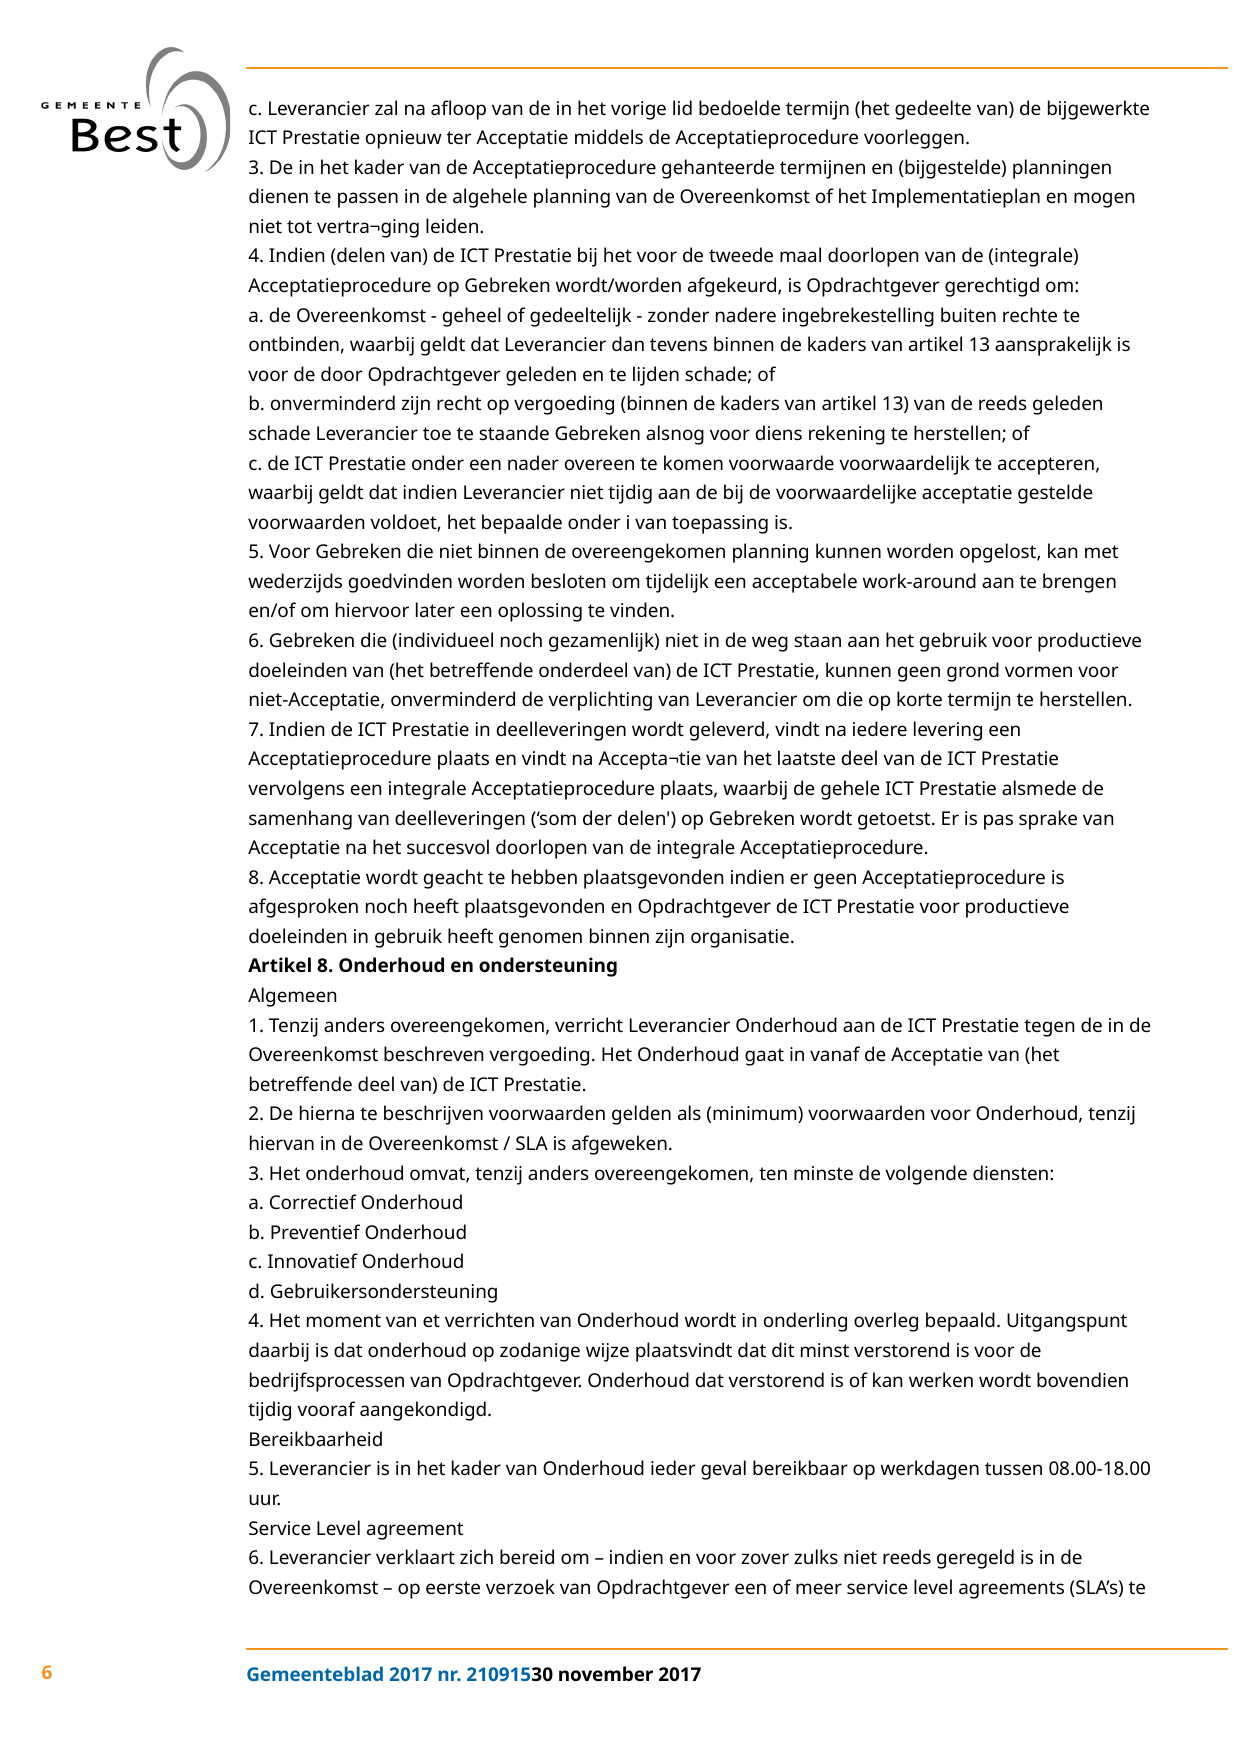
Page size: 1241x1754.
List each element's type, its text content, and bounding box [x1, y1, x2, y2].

text 4. Indien (delen van) de ICT Prestatie bij het voor de tweede maal doorlopen van de (integrale) Acceptatieprocedure op Gebreken wordt/worden afgekeurd, is Opdrachtgever gerechtigd om: [248, 243, 1152, 298]
text 2. De hierna te beschrijven voorwaarden gelden als (minimum) voorwaarden voor Onderhoud, tenzij hiervan in de Overeenkomst / SLA is afgeweken. [248, 1101, 1152, 1156]
text 6. Leverancier verklaart zich bereid om – indien en voor zover zulks niet reeds geregeld is in de Overeenkomst – op eerste verzoek van Opdrachtgever een of meer service level agreements (SLA’s) te [248, 1544, 1152, 1600]
text 3. Het onderhoud omvat, tenzij anders overeengekomen, ten minste de volgende diensten: [248, 1160, 1152, 1186]
text 5. Leverancier is in het kader van Onderhoud ieder geval bereikbaar op werkdagen tussen 08.00-18.00 uur. [248, 1456, 1152, 1511]
text 4. Het moment van et verrichten van Onderhoud wordt in onderling overleg bepaald. Uitgangspunt daarbij is dat onderhoud op zodanige wijze plaatsvindt dat dit minst verstorend is voor de bedrijfsprocessen van Opdrachtgever. Onderhoud dat verstorend is of kan werken wordt bovendien tijdig vooraf aangekondigd. [248, 1308, 1152, 1422]
text 3. De in het kader van de Acceptatieprocedure gehanteerde termijnen en (bijgestelde) planningen dienen te passen in de algehele planning van de Overeenkomst of het Implementatieplan en mogen niet tot vertra¬ging leiden. [248, 154, 1152, 239]
text c. Innovatief Onderhoud [248, 1248, 1152, 1274]
text a. de Overeenkomst - geheel of gedeeltelijk - zonder nadere ingebrekestelling buiten rechte te ontbinden, waarbij geldt dat Leverancier dan tevens binnen de kaders van artikel 13 aansprakelijk is voor de door Opdrachtgever geleden en te lijden schade; of [248, 302, 1152, 387]
text c. Leverancier zal na afloop van de in het vorige lid bedoelde termijn (het gedeelte van) de bijgewerkte ICT Prestatie opnieuw ter Acceptatie middels de Acceptatieprocedure voorleggen. [248, 95, 1152, 150]
text b. Preventief Onderhoud [248, 1219, 1152, 1245]
text 1. Tenzij anders overeengekomen, verricht Leverancier Onderhoud aan de ICT Prestatie tegen de in de Overeenkomst beschreven vergoeding. Het Onderhoud gaat in vanaf de Acceptatie van (het betreffende deel van) de ICT Prestatie. [248, 1012, 1152, 1097]
text 6. Gebreken die (individueel noch gezamenlijk) niet in de weg staan aan het gebruik voor productieve doeleinden van (het betreffende onderdeel van) de ICT Prestatie, kunnen geen grond vormen voor niet-Acceptatie, onverminderd de verplichting van Leverancier om die op korte termijn te herstellen. [248, 627, 1152, 712]
text 5. Voor Gebreken die niet binnen de overeengekomen planning kunnen worden opgelost, kan met wederzijds goedvinden worden besloten om tijdelijk een acceptabele work-around aan te brengen en/of om hiervoor later een oplossing te vinden. [248, 538, 1152, 623]
text c. de ICT Prestatie onder een nader overeen te komen voorwaarde voorwaardelijk te accepteren, waarbij geldt dat indien Leverancier niet tijdig aan de bij de voorwaardelijke acceptatie gestelde voorwaarden voldoet, het bepaalde onder i van toepassing is. [248, 450, 1152, 535]
text d. Gebruikersondersteuning [248, 1278, 1152, 1304]
text 7. Indien de ICT Prestatie in deelleveringen wordt geleverd, vindt na iedere levering een Acceptatieprocedure plaats en vindt na Accepta¬tie van het laatste deel van de ICT Prestatie vervolgens een integrale Acceptatieprocedure plaats, waarbij de gehele ICT Prestatie alsmede de samenhang van deelleveringen (‘som der delen') op Gebreken wordt getoetst. Er is pas sprake van Acceptatie na het succesvol doorlopen van de integrale Acceptatieprocedure. [248, 716, 1152, 860]
text Algemeen [248, 982, 1152, 1008]
text Bereikbaarheid [248, 1426, 1152, 1452]
text a. Correctief Onderhoud [248, 1189, 1152, 1215]
text Artikel 8. Onderhoud en ondersteuning [248, 953, 1152, 978]
text b. onverminderd zijn recht op vergoeding (binnen de kaders van artikel 13) van de reeds geleden schade Leverancier toe te staande Gebreken alsnog voor diens rekening te herstellen; of [248, 391, 1152, 446]
text 8. Acceptatie wordt geacht te hebben plaatsgevonden indien er geen Acceptatieprocedure is afgesproken noch heeft plaatsgevonden en Opdrachtgever de ICT Prestatie voor productieve doeleinden in gebruik heeft genomen binnen zijn organisatie. [248, 864, 1152, 949]
text Service Level agreement [248, 1515, 1152, 1541]
picture [41, 47, 231, 172]
